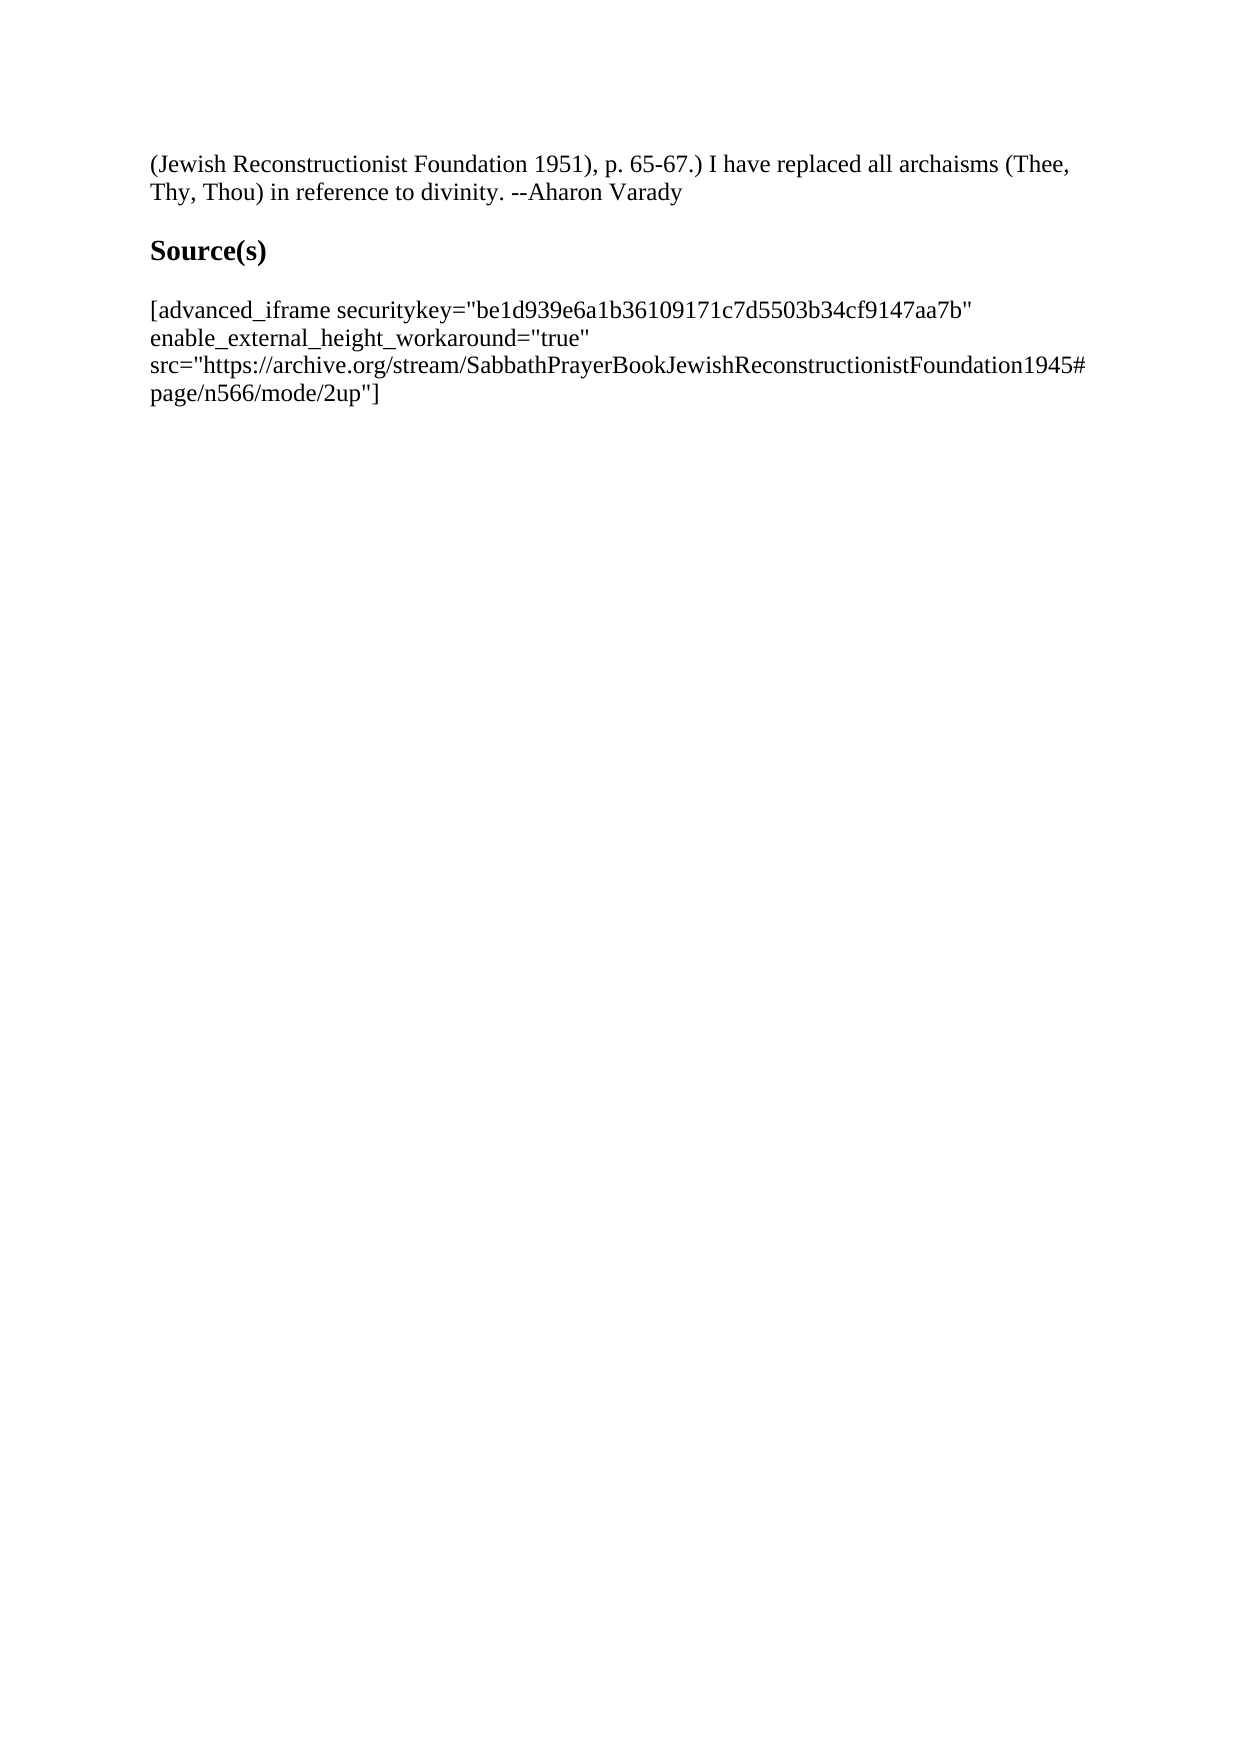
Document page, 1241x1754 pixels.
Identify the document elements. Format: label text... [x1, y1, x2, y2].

subtitle Source(s) [150, 235, 1090, 267]
text [advanced_iframe securitykey="be1d939e6a1b36109171c7d5503b34cf9147aa7b" enable_external_height_workaround="true" src="https://archive.org/stream/SabbathPrayerBookJewishReconstructionistFoundation1945#page/n566/mode/2up"] [150, 296, 1090, 407]
text (Jewish Reconstructionist Foundation 1951), p. 65-67.) I have replaced all archaisms (Thee, Thy, Thou) in reference to divinity. --Aharon Varady [150, 150, 1090, 205]
